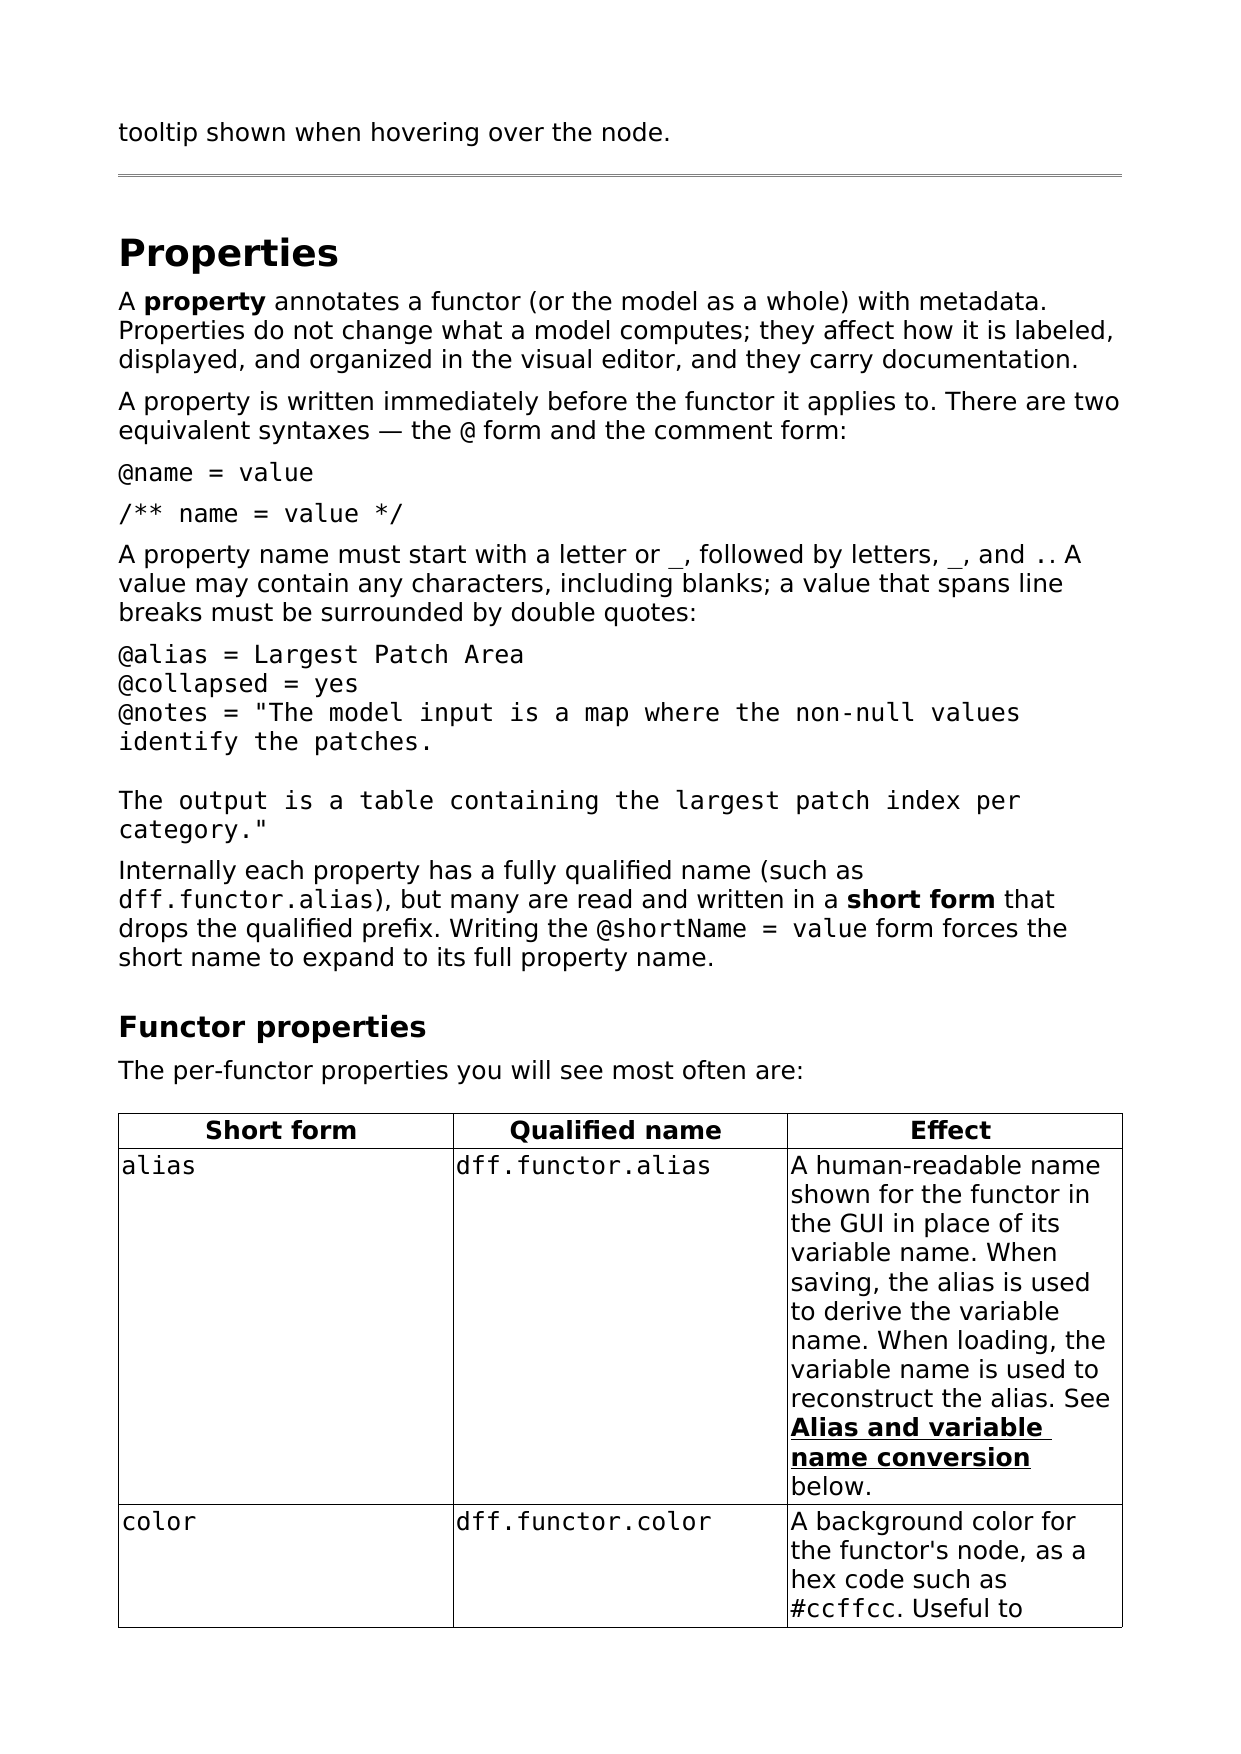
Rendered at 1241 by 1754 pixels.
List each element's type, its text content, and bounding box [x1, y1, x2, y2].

text A property is written immediately before the functor it applies to. There are two equivalent syntaxes — the @ form and the comment form: [118, 387, 1122, 446]
text A property annotates a functor (or the model as a whole) with metadata. Properties do not change what a model computes; they affect how it is labeled, displayed, and organized in the visual editor, and they carry documentation. [118, 287, 1122, 375]
table_header Qualified name [454, 1114, 787, 1148]
text Internally each property has a fully qualified name (such as dff.functor.alias), but many are read and written in a short form that drops the qualified prefix. Writing the @shortName = value form forces the short name to expand to its full property name. [118, 856, 1122, 973]
text tooltip shown when hovering over the node. [118, 118, 1122, 147]
text @alias = Largest Patch Area @collapsed = yes @notes = "The model input is a map where the non-null values identify the patches. The output is a table containing the largest patch index per category." [118, 640, 1122, 844]
subtitle Properties [118, 231, 1122, 275]
table_header Short form [119, 1114, 453, 1148]
text @name = value [118, 458, 1122, 487]
table_cell dff.functor.alias [454, 1149, 787, 1504]
table_cell A human-readable name shown for the functor in the GUI in place of its variable name. When saving, the alias is used to derive the variable name. When loading, the variable name is used to reconstruct the alias. See Alias and variable name conversion below. [788, 1149, 1122, 1504]
subtitle Functor properties [118, 1010, 1122, 1044]
text /** name = value */ [118, 499, 1122, 528]
table_cell color [119, 1505, 453, 1627]
text The per-functor properties you will see most often are: [118, 1057, 1122, 1086]
table_header Effect [788, 1114, 1122, 1148]
table_cell A background color for the functor's node, as a hex code such as #ccffcc. Useful to [788, 1505, 1122, 1627]
table_cell alias [119, 1149, 453, 1504]
table_cell dff.functor.color [454, 1505, 787, 1627]
text A property name must start with a letter or _, followed by letters, _, and .. A value may contain any characters, including blanks; a value that spans line breaks must be surrounded by double quotes: [118, 540, 1122, 627]
